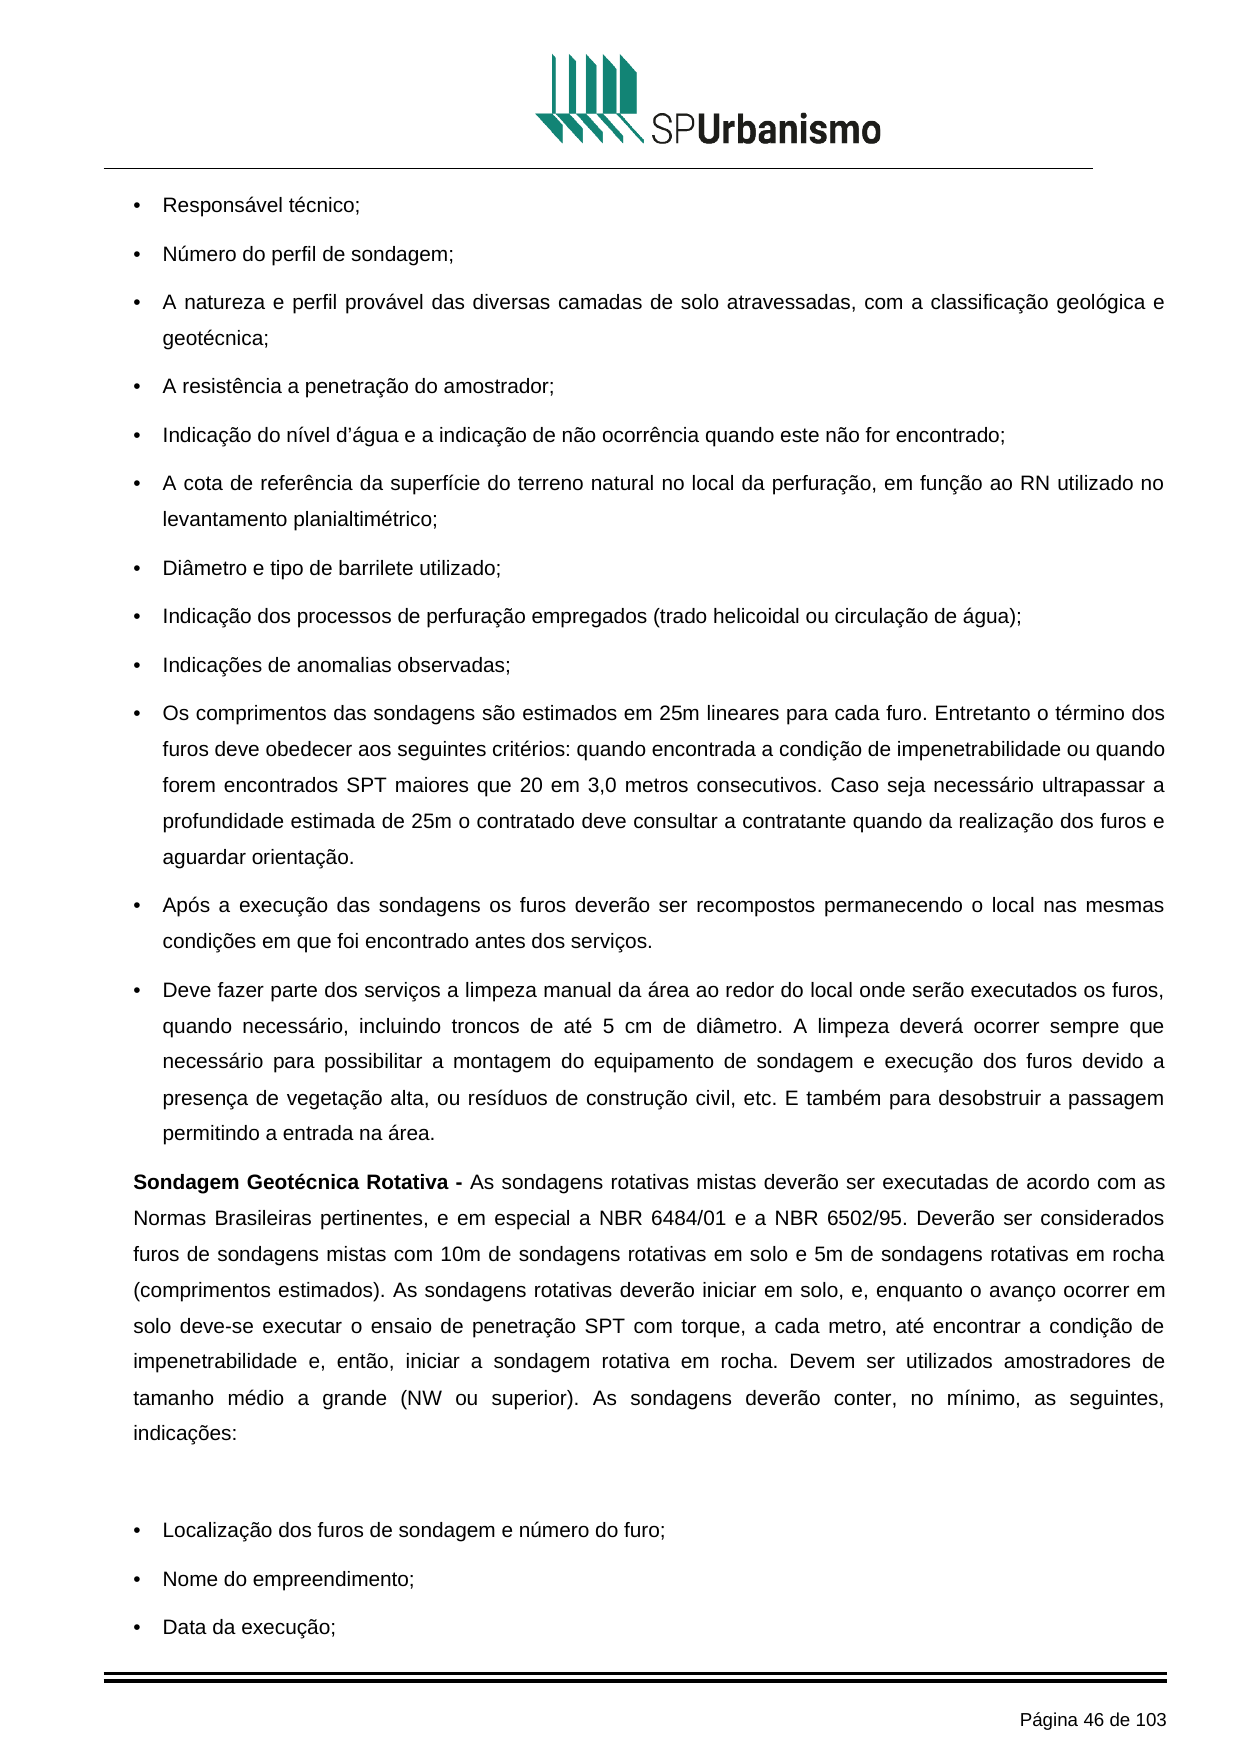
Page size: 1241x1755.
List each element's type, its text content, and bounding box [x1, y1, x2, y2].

list Responsável técnico; [133, 193, 1167, 217]
list Indicação do nível d’água e a indicação de não ocorrência quando este não for encontrado; [133, 423, 1167, 447]
list Os comprimentos das sondagens são estimados em 25m lineares para cada furo. Entretanto o término dos furos deve obedecer aos seguintes critérios: quando encontrada a condição de impenetrabilidade ou quando forem encontrados SPT maiores que 20 em 3,0 metros consecutivos. Caso seja necessário ultrapassar a profundidade estimada de 25m o contratado deve consultar a contratante quando da realização dos furos e aguardar orientação. [133, 701, 1167, 869]
list Data da execução; [133, 1615, 1167, 1639]
list Indicação dos processos de perfuração empregados (trado helicoidal ou circulação de água); [133, 604, 1167, 628]
list A natureza e perfil provável das diversas camadas de solo atravessadas, com a classificação geológica e geotécnica; [133, 290, 1167, 350]
list A cota de referência da superfície do terreno natural no local da perfuração, em função ao RN utilizado no levantamento planialtimétrico; [133, 471, 1167, 531]
list Número do perfil de sondagem; [133, 242, 1167, 266]
list Deve fazer parte dos serviços a limpeza manual da área ao redor do local onde serão executados os furos, quando necessário, incluindo troncos de até 5 cm de diâmetro. A limpeza deverá ocorrer sempre que necessário para possibilitar a montagem do equipamento de sondagem e execução dos furos devido a presença de vegetação alta, ou resíduos de construção civil, etc. E também para desobstruir a passagem permitindo a entrada na área. [133, 977, 1167, 1145]
list A resistência a penetração do amostrador; [133, 374, 1167, 398]
list Após a execução das sondagens os furos deverão ser recompostos permanecendo o local nas mesmas condições em que foi encontrado antes dos serviços. [133, 893, 1167, 953]
list Indicações de anomalias observadas; [133, 652, 1167, 676]
list Nome do empreendimento; [133, 1567, 1167, 1591]
list Diâmetro e tipo de barrilete utilizado; [133, 556, 1167, 579]
text Sondagem Geotécnica Rotativa - As sondagens rotativas mistas deverão ser executadas de acordo com as Normas Brasileiras pertinentes, e em especial a NBR 6484/01 e a NBR 6502/95. Deverão ser considerados furos de sondagens mistas com 10m de sondagens rotativas em solo e 5m de sondagens rotativas em rocha (comprimentos estimados). As sondagens rotativas deverão iniciar em solo, e, enquanto o avanço ocorrer em solo deve-se executar o ensaio de penetração SPT com torque, a cada metro, até encontrar a condição de impenetrabilidade e, então, iniciar a sondagem rotativa em rocha. Devem ser utilizados amostradores de tamanho médio a grande (NW ou superior). As sondagens deverão conter, no mínimo, as seguintes, indicações: [133, 1170, 1167, 1445]
list Localização dos furos de sondagem e número do furo; [133, 1518, 1167, 1542]
